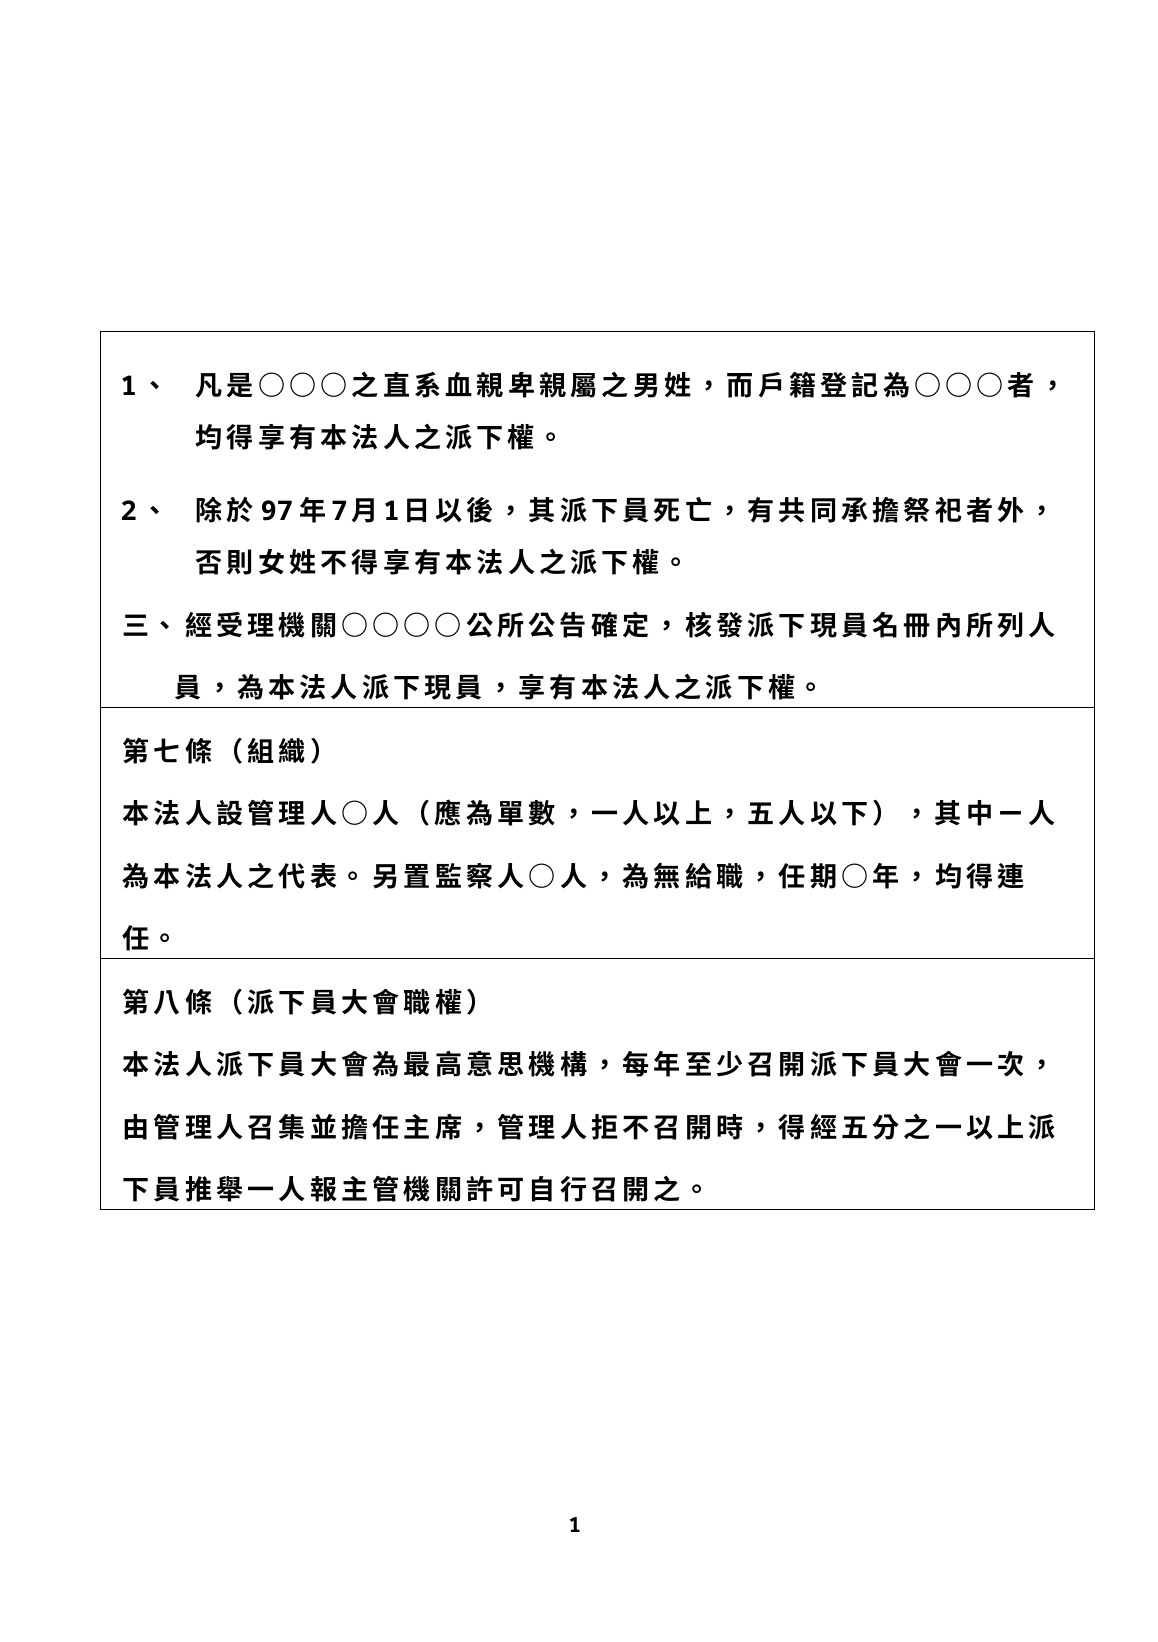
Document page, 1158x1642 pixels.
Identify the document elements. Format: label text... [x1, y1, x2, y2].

table_cell 第六條（派下權） 本法人派下權之繼承規定如下： 凡是○○○之直系血親卑親屬之男姓，而戶籍登記為○○○者，均得享有本法人之派下權。 除於97年7月1日以後，其派下員死亡，有共同承擔祭祀者外，否則女姓不得享有本法人之派下權。 三、經受理機關○○○○公所公告確定，核發派下現員名冊內所列人員，為本法人派下現員，享有本法人之派下權。 [101, 332, 1094, 707]
table_cell 第八條（派下員大會職權） 本法人派下員大會為最高意思機構，每年至少召開派下員大會一次，由管理人召集並擔任主席，管理人拒不召開時，得經五分之一以上派下員推舉一人報主管機關許可自行召開之。 [101, 959, 1094, 1209]
table_cell 第七條（組織） 本法人設管理人○人（應為單數，一人以上，五人以下），其中ㄧ人為本法人之代表。另置監察人○人，為無給職，任期○年，均得連任。 [101, 708, 1094, 958]
